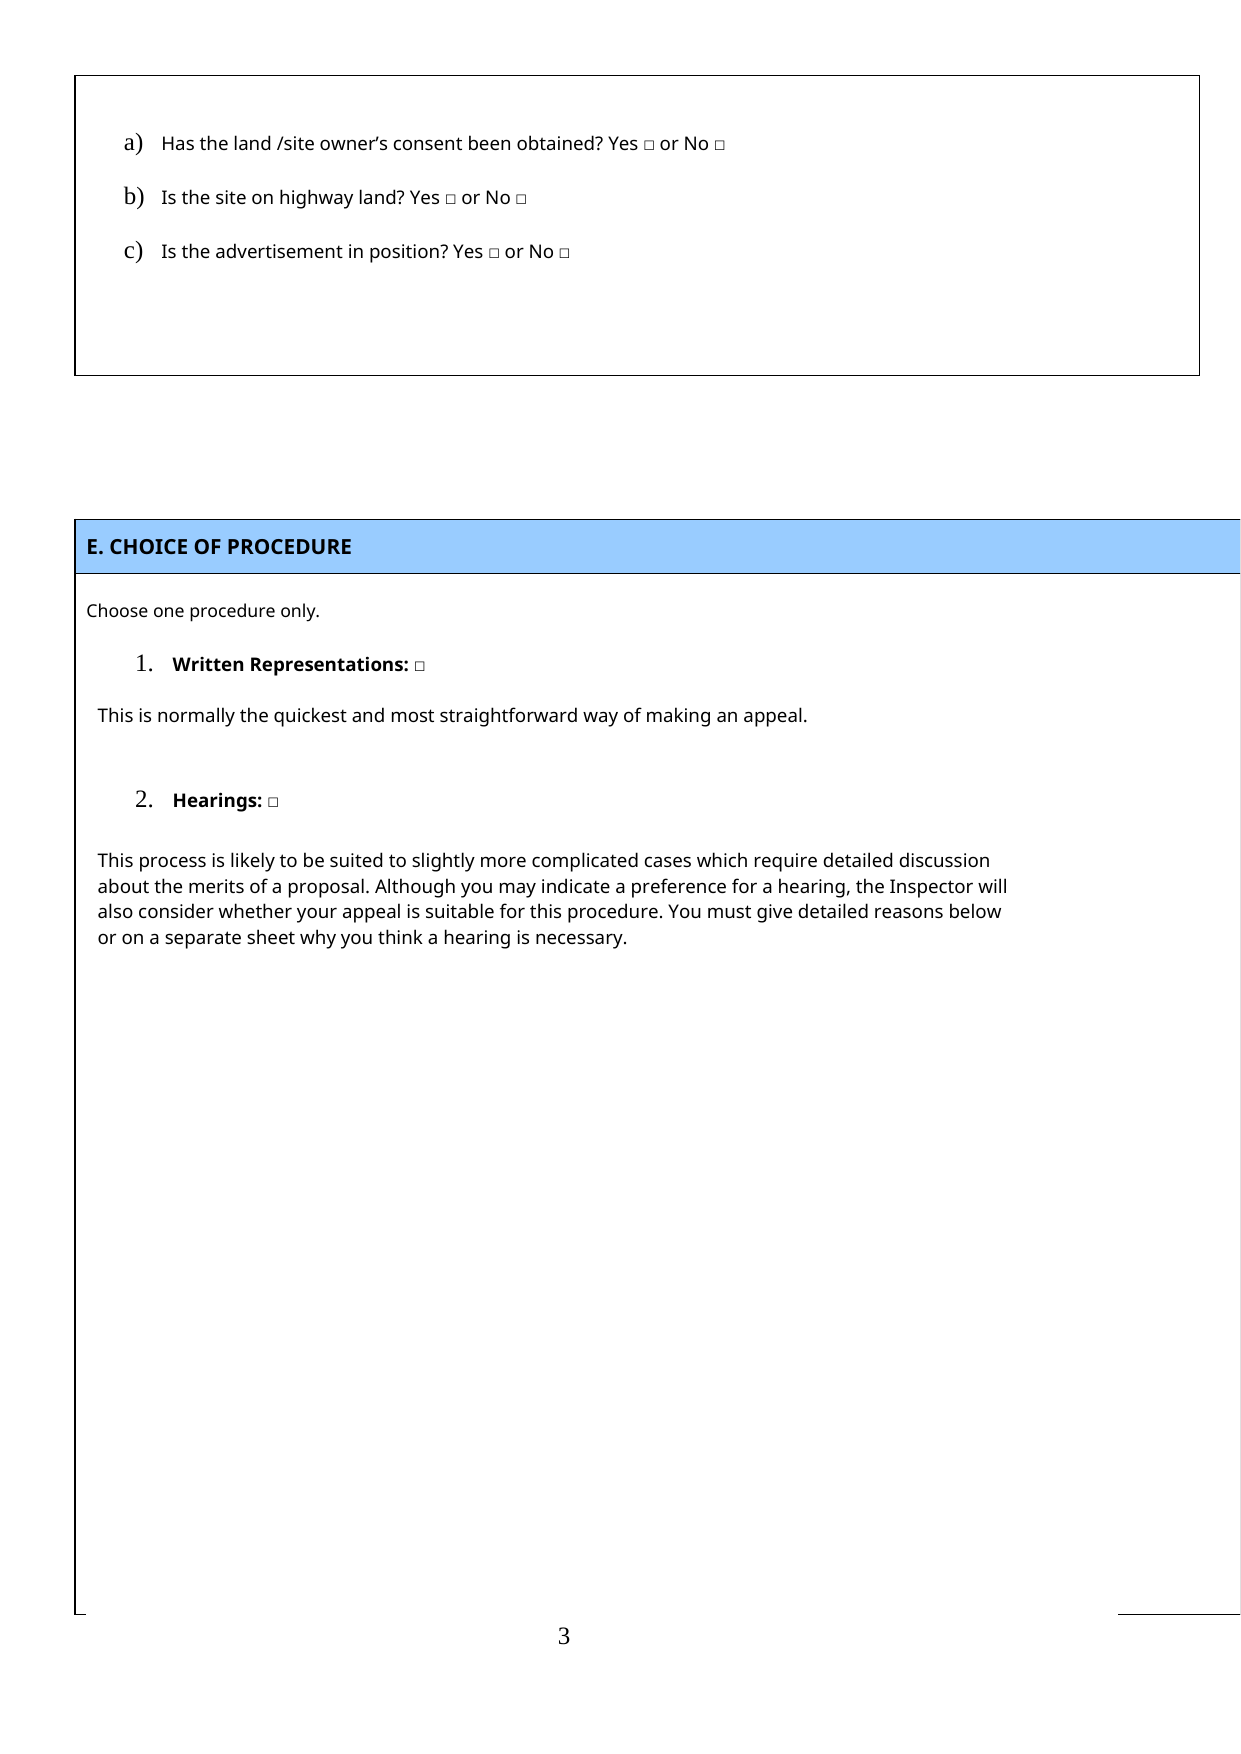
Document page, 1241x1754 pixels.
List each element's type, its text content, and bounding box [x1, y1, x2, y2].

table_cell [1118, 777, 1196, 821]
table_cell [1024, 976, 1117, 1614]
table_cell Hearings: ☐ [87, 777, 1023, 821]
table_cell This process is likely to be suited to slightly more complicated cases which require detailed discussion about the merits of a proposal. Although you may indicate a preference for a hearing, the Inspector will also consider whether your appeal is suitable for this procedure. You must give detailed reasons below or on a separate sheet why you think a hearing is necessary. [87, 822, 1023, 975]
table_cell Other information that should be supplied Has the land /site owner’s consent been obtained? Yes ☐ or No ☐ Is the site on highway land? Yes ☐ or No ☐ Is the advertisement in position? Yes ☐ or No ☐ [76, 76, 1199, 375]
table_cell [1118, 975, 1196, 1614]
table_header E. CHOICE OF PROCEDURE [76, 520, 1240, 573]
table_cell [1024, 822, 1117, 975]
table_cell [1024, 777, 1117, 821]
table_cell [87, 729, 1023, 776]
table_cell [1024, 729, 1196, 776]
table_cell [1118, 821, 1196, 975]
text PACE [75, 433, 1053, 462]
table_header Written Representations: ☐ This is normally the quickest and most straightforward way of making an appeal. [87, 648, 1196, 727]
table_cell Choose one procedure only. [76, 574, 1240, 1614]
table_cell [87, 976, 1023, 1614]
